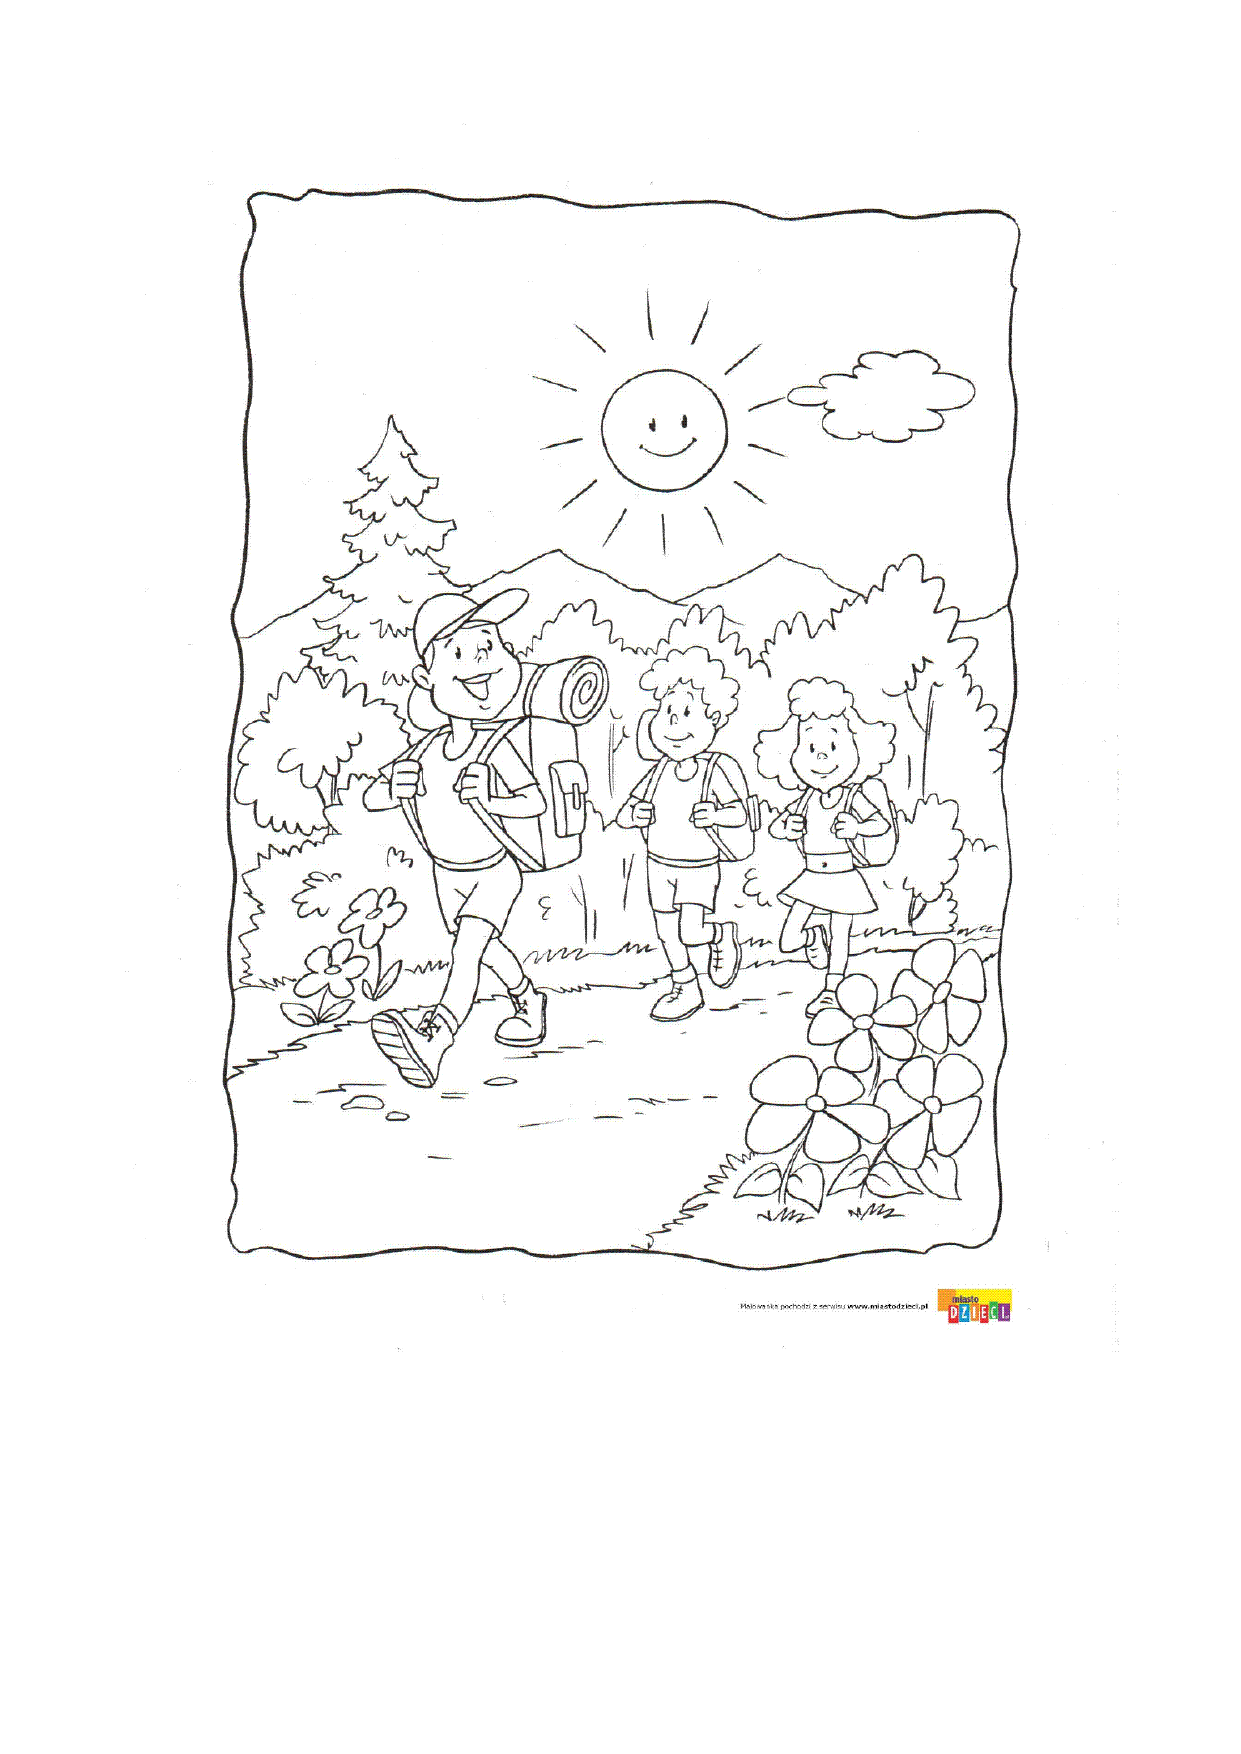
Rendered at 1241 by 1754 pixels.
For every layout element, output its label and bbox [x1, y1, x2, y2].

picture [118, 118, 1122, 1354]
